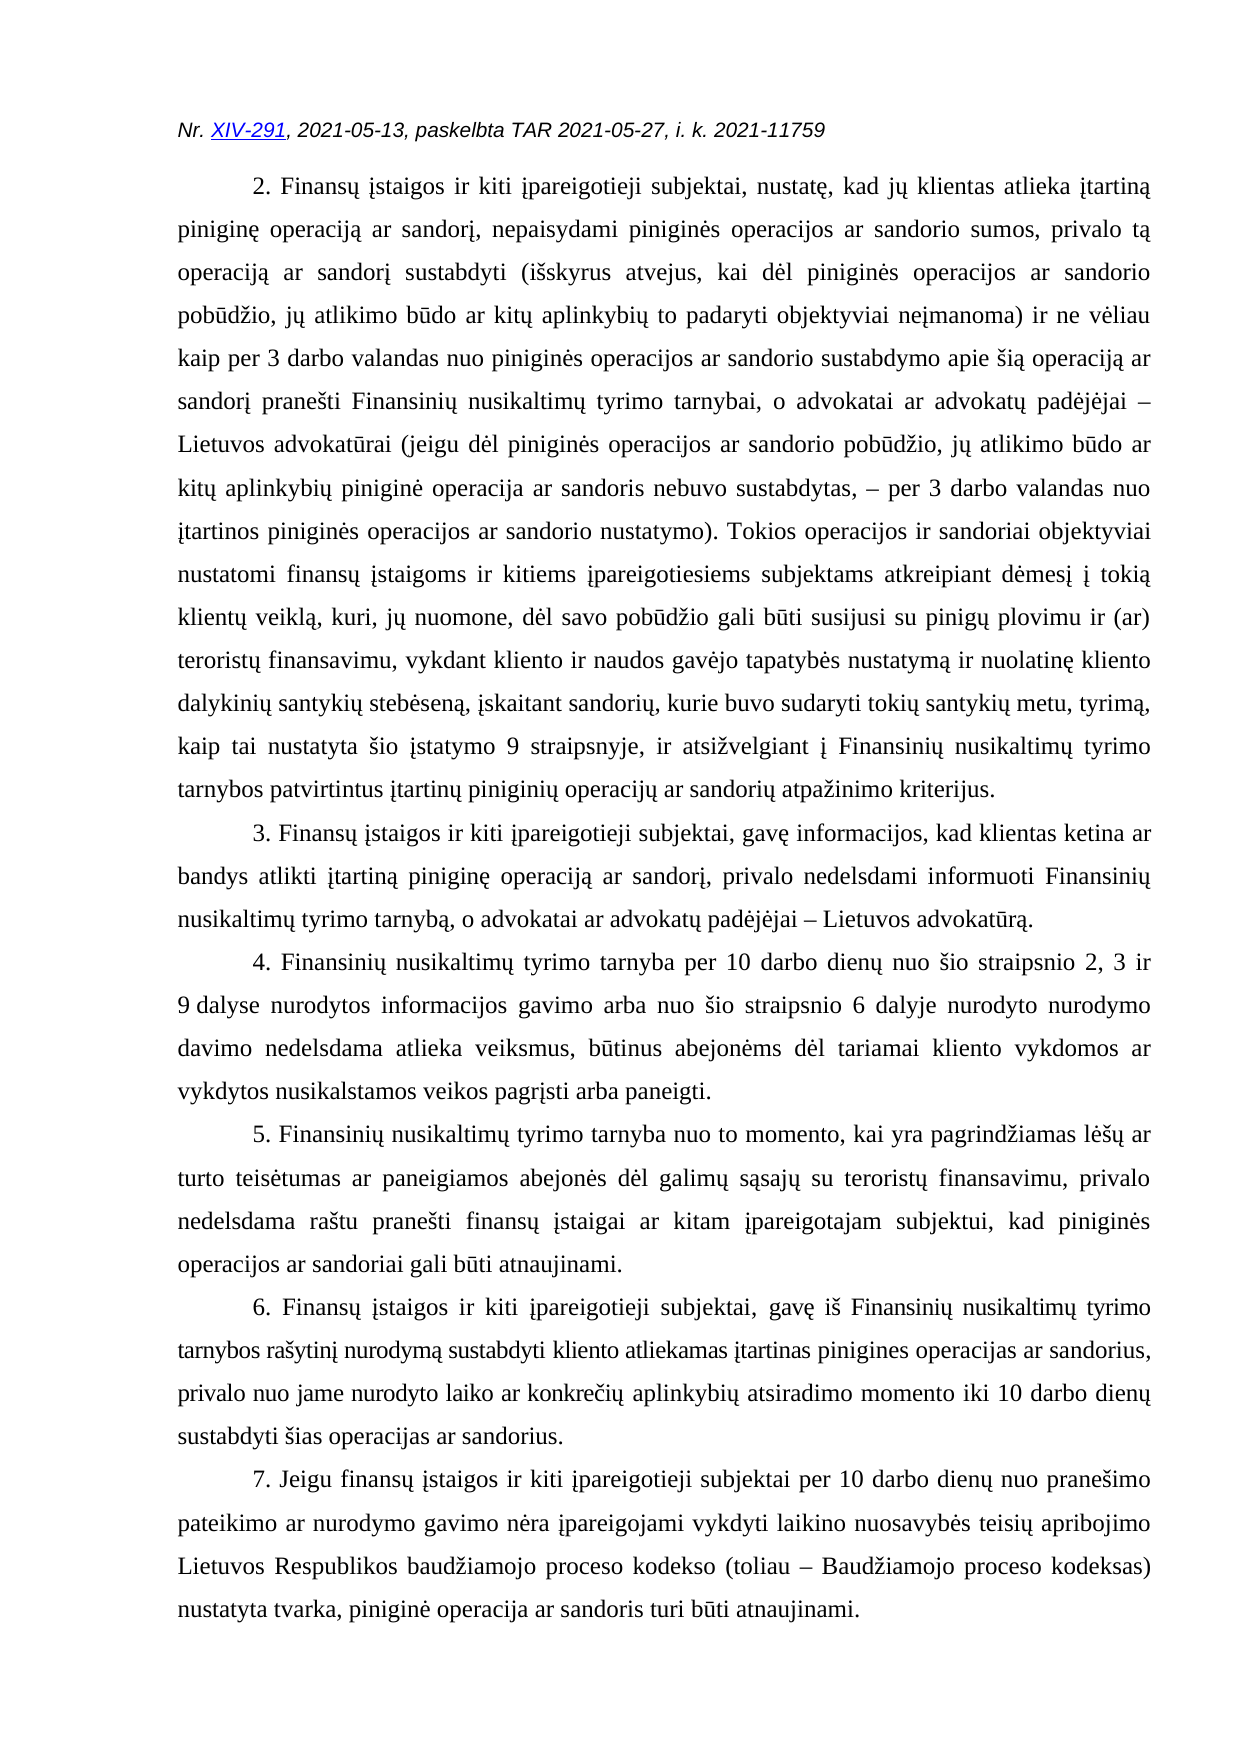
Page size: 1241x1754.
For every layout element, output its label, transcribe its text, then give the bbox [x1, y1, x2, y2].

text Nr. XIV-291, 2021-05-13, paskelbta TAR 2021-05-27, i. k. 2021-11759 [177, 118, 1152, 142]
text 4. Finansinių nusikaltimų tyrimo tarnyba per 10 darbo dienų nuo šio straipsnio 2, 3 ir 9 dalyse nurodytos informacijos gavimo arba nuo šio straipsnio 6 dalyje nurodyto nurodymo davimo nedelsdama atlieka veiksmus, būtinus abejonėms dėl tariamai kliento vykdomos ar vykdytos nusikalstamos veikos pagrįsti arba paneigti. [177, 947, 1152, 1105]
text 5. Finansinių nusikaltimų tyrimo tarnyba nuo to momento, kai yra pagrindžiamas lėšų ar turto teisėtumas ar paneigiamos abejonės dėl galimų sąsajų su teroristų finansavimu, privalo nedelsdama raštu pranešti finansų įstaigai ar kitam įpareigotajam subjektui, kad piniginės operacijos ar sandoriai gali būti atnaujinami. [177, 1119, 1152, 1278]
text 3. Finansų įstaigos ir kiti įpareigotieji subjektai, gavę informacijos, kad klientas ketina ar bandys atlikti įtartiną piniginę operaciją ar sandorį, privalo nedelsdami informuoti Finansinių nusikaltimų tyrimo tarnybą, o advokatai ar advokatų padėjėjai – Lietuvos advokatūrą. [177, 818, 1152, 933]
text 2. Finansų įstaigos ir kiti įpareigotieji subjektai, nustatę, kad jų klientas atlieka įtartiną piniginę operaciją ar sandorį, nepaisydami piniginės operacijos ar sandorio sumos, privalo tą operaciją ar sandorį sustabdyti (išskyrus atvejus, kai dėl piniginės operacijos ar sandorio pobūdžio, jų atlikimo būdo ar kitų aplinkybių to padaryti objektyviai neįmanoma) ir ne vėliau kaip per 3 darbo valandas nuo piniginės operacijos ar sandorio sustabdymo apie šią operaciją ar sandorį pranešti Finansinių nusikaltimų tyrimo tarnybai, o advokatai ar advokatų padėjėjai – Lietuvos advokatūrai (jeigu dėl piniginės operacijos ar sandorio pobūdžio, jų atlikimo būdo ar kitų aplinkybių piniginė operacija ar sandoris nebuvo sustabdytas, – per 3 darbo valandas nuo įtartinos piniginės operacijos ar sandorio nustatymo). Tokios operacijos ir sandoriai objektyviai nustatomi finansų įstaigoms ir kitiems įpareigotiesiems subjektams atkreipiant dėmesį į tokią klientų veiklą, kuri, jų nuomone, dėl savo pobūdžio gali būti susijusi su pinigų plovimu ir (ar) teroristų finansavimu, vykdant kliento ir naudos gavėjo tapatybės nustatymą ir nuolatinę kliento dalykinių santykių stebėseną, įskaitant sandorių, kurie buvo sudaryti tokių santykių metu, tyrimą, kaip tai nustatyta šio įstatymo 9 straipsnyje, ir atsižvelgiant į Finansinių nusikaltimų tyrimo tarnybos patvirtintus įtartinų piniginių operacijų ar sandorių atpažinimo kriterijus. [177, 171, 1152, 803]
text 7. Jeigu finansų įstaigos ir kiti įpareigotieji subjektai per 10 darbo dienų nuo pranešimo pateikimo ar nurodymo gavimo nėra įpareigojami vykdyti laikino nuosavybės teisių apribojimo Lietuvos Respublikos baudžiamojo proceso kodekso (toliau – Baudžiamojo proceso kodeksas) nustatyta tvarka, piniginė operacija ar sandoris turi būti atnaujinami. [177, 1464, 1152, 1623]
text 6. Finansų įstaigos ir kiti įpareigotieji subjektai, gavę iš Finansinių nusikaltimų tyrimo tarnybos rašytinį nurodymą sustabdyti kliento atliekamas įtartinas pinigines operacijas ar sandorius, privalo nuo jame nurodyto laiko ar konkrečių aplinkybių atsiradimo momento iki 10 darbo dienų sustabdyti šias operacijas ar sandorius. [177, 1292, 1152, 1450]
